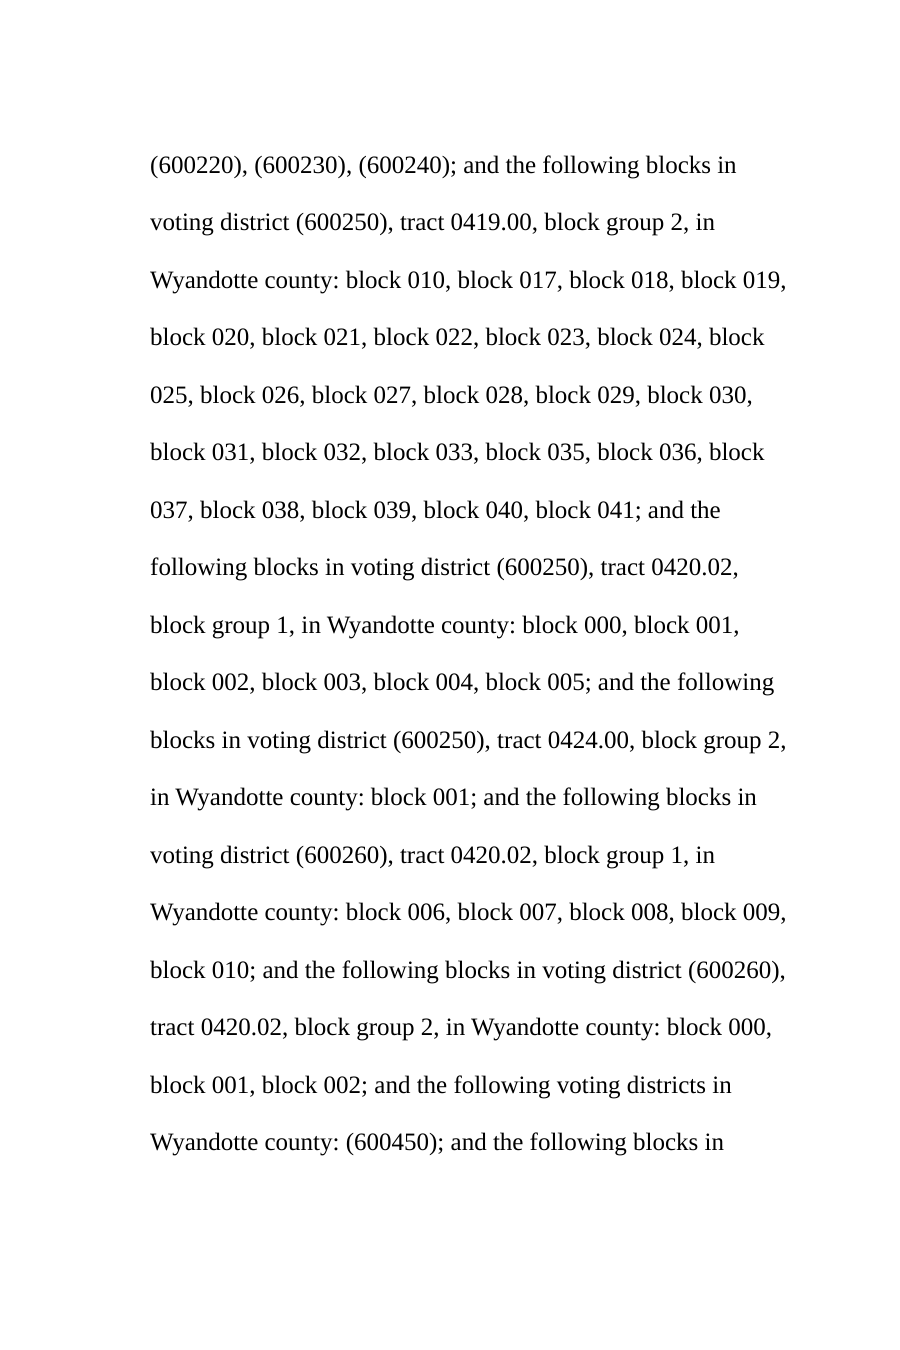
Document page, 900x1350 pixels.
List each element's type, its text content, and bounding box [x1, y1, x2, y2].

text (600220), (600230), (600240); and the following blocks in voting district (600250), tract 0419.00, block group 2, in Wyandotte county: block 010, block 017, block 018, block 019, block 020, block 021, block 022, block 023, block 024, block 025, block 026, block 027, block 028, block 029, block 030, block 031, block 032, block 033, block 035, block 036, block 037, block 038, block 039, block 040, block 041; and the following blocks in voting district (600250), tract 0420.02, block group 1, in Wyandotte county: block 000, block 001, block 002, block 003, block 004, block 005; and the following blocks in voting district (600250), tract 0424.00, block group 2, in Wyandotte county: block 001; and the following blocks in voting district (600260), tract 0420.02, block group 1, in Wyandotte county: block 006, block 007, block 008, block 009, block 010; and the following blocks in voting district (600260), tract 0420.02, block group 2, in Wyandotte county: block 000, block 001, block 002; and the following voting districts in Wyandotte county: (600450); and the following blocks in [150, 150, 787, 1156]
